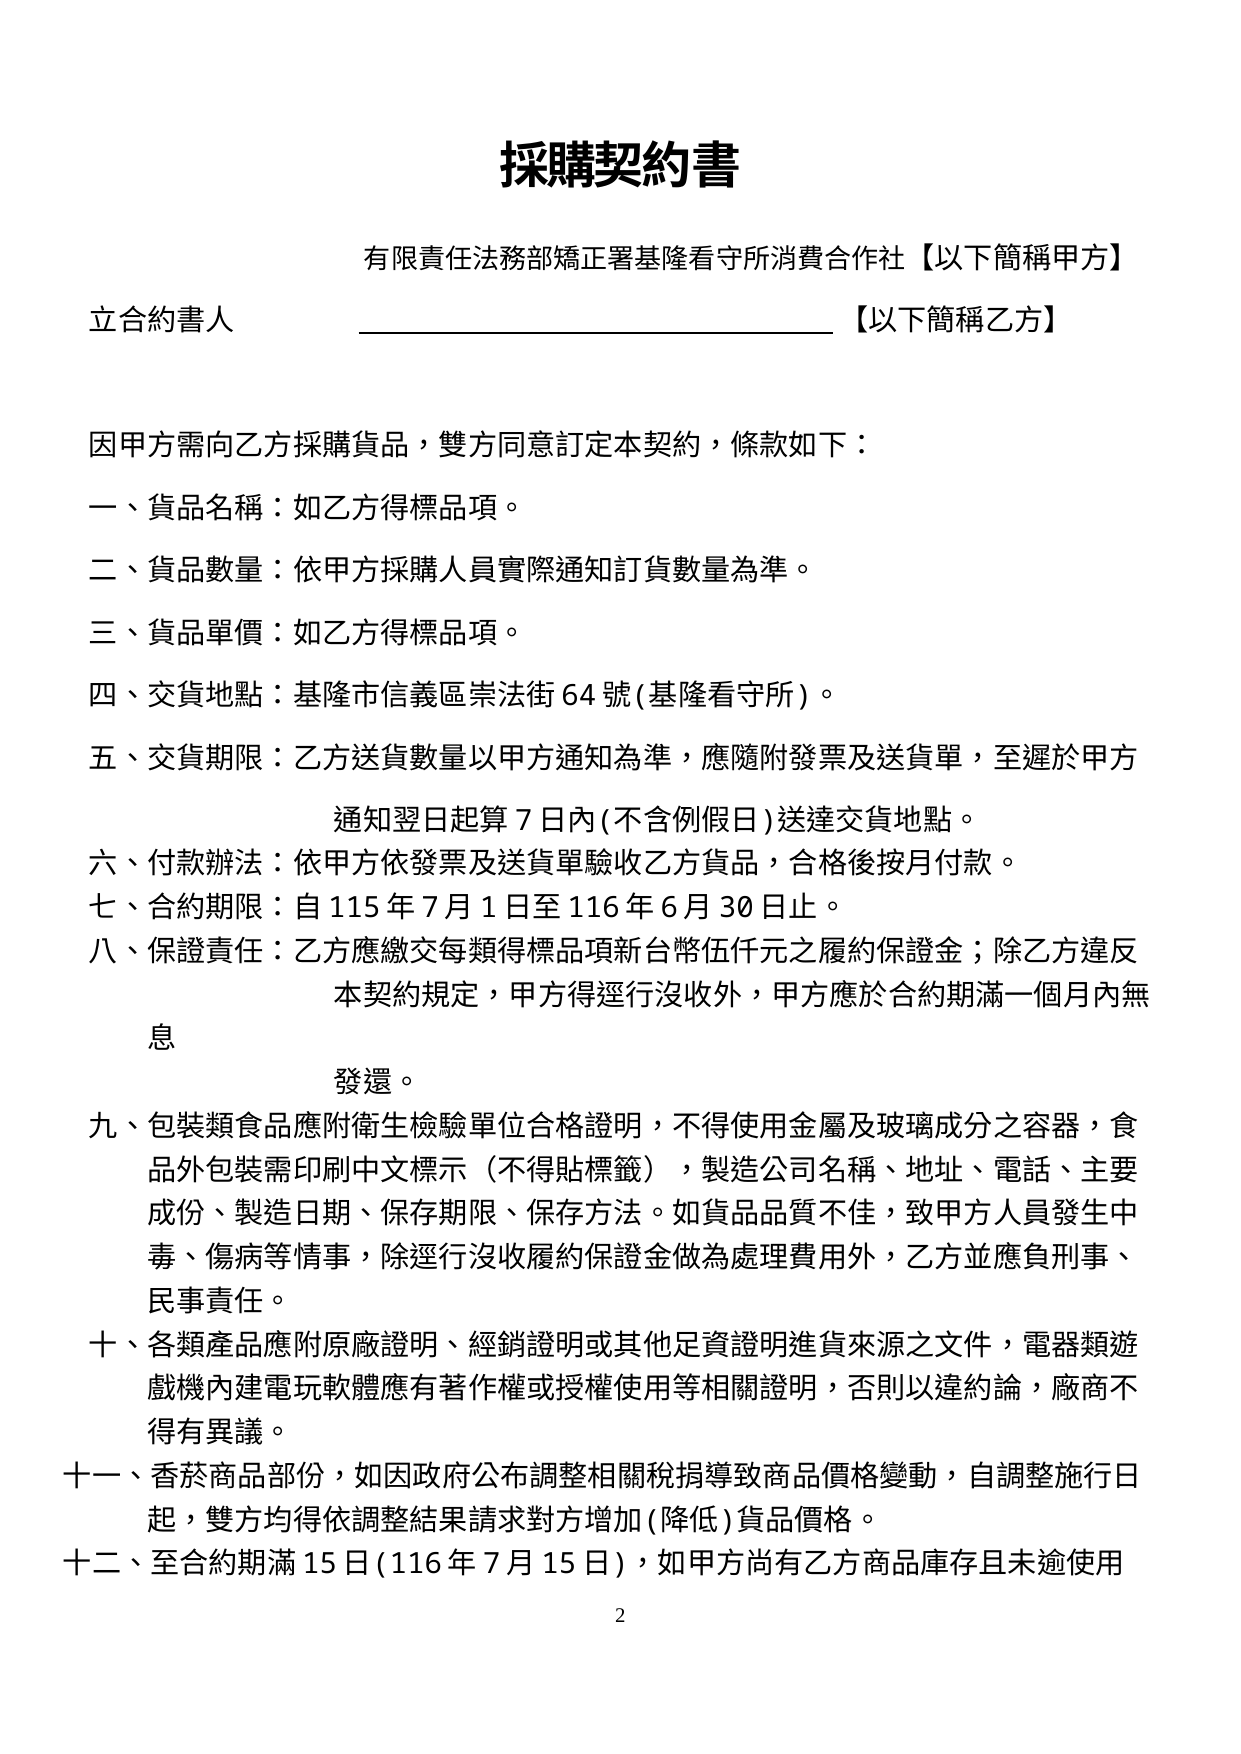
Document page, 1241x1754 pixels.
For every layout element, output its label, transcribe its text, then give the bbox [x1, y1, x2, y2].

text 因甲方需向乙方採購貨品，雙方同意訂定本契約，條款如下： [89, 401, 1152, 464]
text 一、貨品名稱：如乙方得標品項。 [89, 464, 1152, 526]
text 十一、香菸商品部份，如因政府公布調整相關稅捐導致商品價格變動，自調整施行日起，雙方均得依調整結果請求對方增加(降低)貨品價格。 [63, 1451, 1152, 1539]
text 十二、至合約期滿15日(116年7月15日)，如甲方尚有乙方商品庫存且未逾使用 [63, 1539, 1152, 1582]
text 本契約規定，甲方得逕行沒收外，甲方應於合約期滿一個月內無息 [89, 970, 1152, 1057]
text 發還。 [89, 1057, 1152, 1101]
text 七、合約期限：自115年7月1日至116年6月30日止。 [89, 882, 1152, 926]
text 十、各類產品應附原廠證明、經銷證明或其他足資證明進貨來源之文件，電器類遊戲機內建電玩軟體應有著作權或授權使用等相關證明，否則以違約論，廠商不得有異議。 [89, 1320, 1152, 1451]
text 九、包裝類食品應附衛生檢驗單位合格證明，不得使用金屬及玻璃成分之容器，食品外包裝需印刷中文標示（不得貼標籤），製造公司名稱、地址、電話、主要成份、製造日期、保存期限、保存方法。如貨品品質不佳，致甲方人員發生中毒、傷病等情事，除逕行沒收履約保證金做為處理費用外，乙方並應負刑事、民事責任。 [89, 1101, 1152, 1320]
text 立合約書人 【以下簡稱乙方】 [89, 276, 1152, 339]
text 八、保證責任：乙方應繳交每類得標品項新台幣伍仟元之履約保證金；除乙方違反 [89, 926, 1152, 970]
text 五、交貨期限：乙方送貨數量以甲方通知為準，應隨附發票及送貨單，至遲於甲方 [89, 714, 1152, 776]
text 有限責任法務部矯正署基隆看守所消費合作社【以下簡稱甲方】 [89, 214, 1152, 276]
text 通知翌日起算7日內(不含例假日)送達交貨地點。 [89, 776, 1152, 839]
text 二、貨品數量：依甲方採購人員實際通知訂貨數量為準。 [89, 526, 1152, 589]
text 四、交貨地點：基隆市信義區崇法街64號(基隆看守所)。 [89, 651, 1152, 714]
text 採購契約書 [89, 89, 1152, 214]
text 六、付款辦法：依甲方依發票及送貨單驗收乙方貨品，合格後按月付款。 [89, 839, 1152, 882]
text 三、貨品單價：如乙方得標品項。 [89, 589, 1152, 651]
